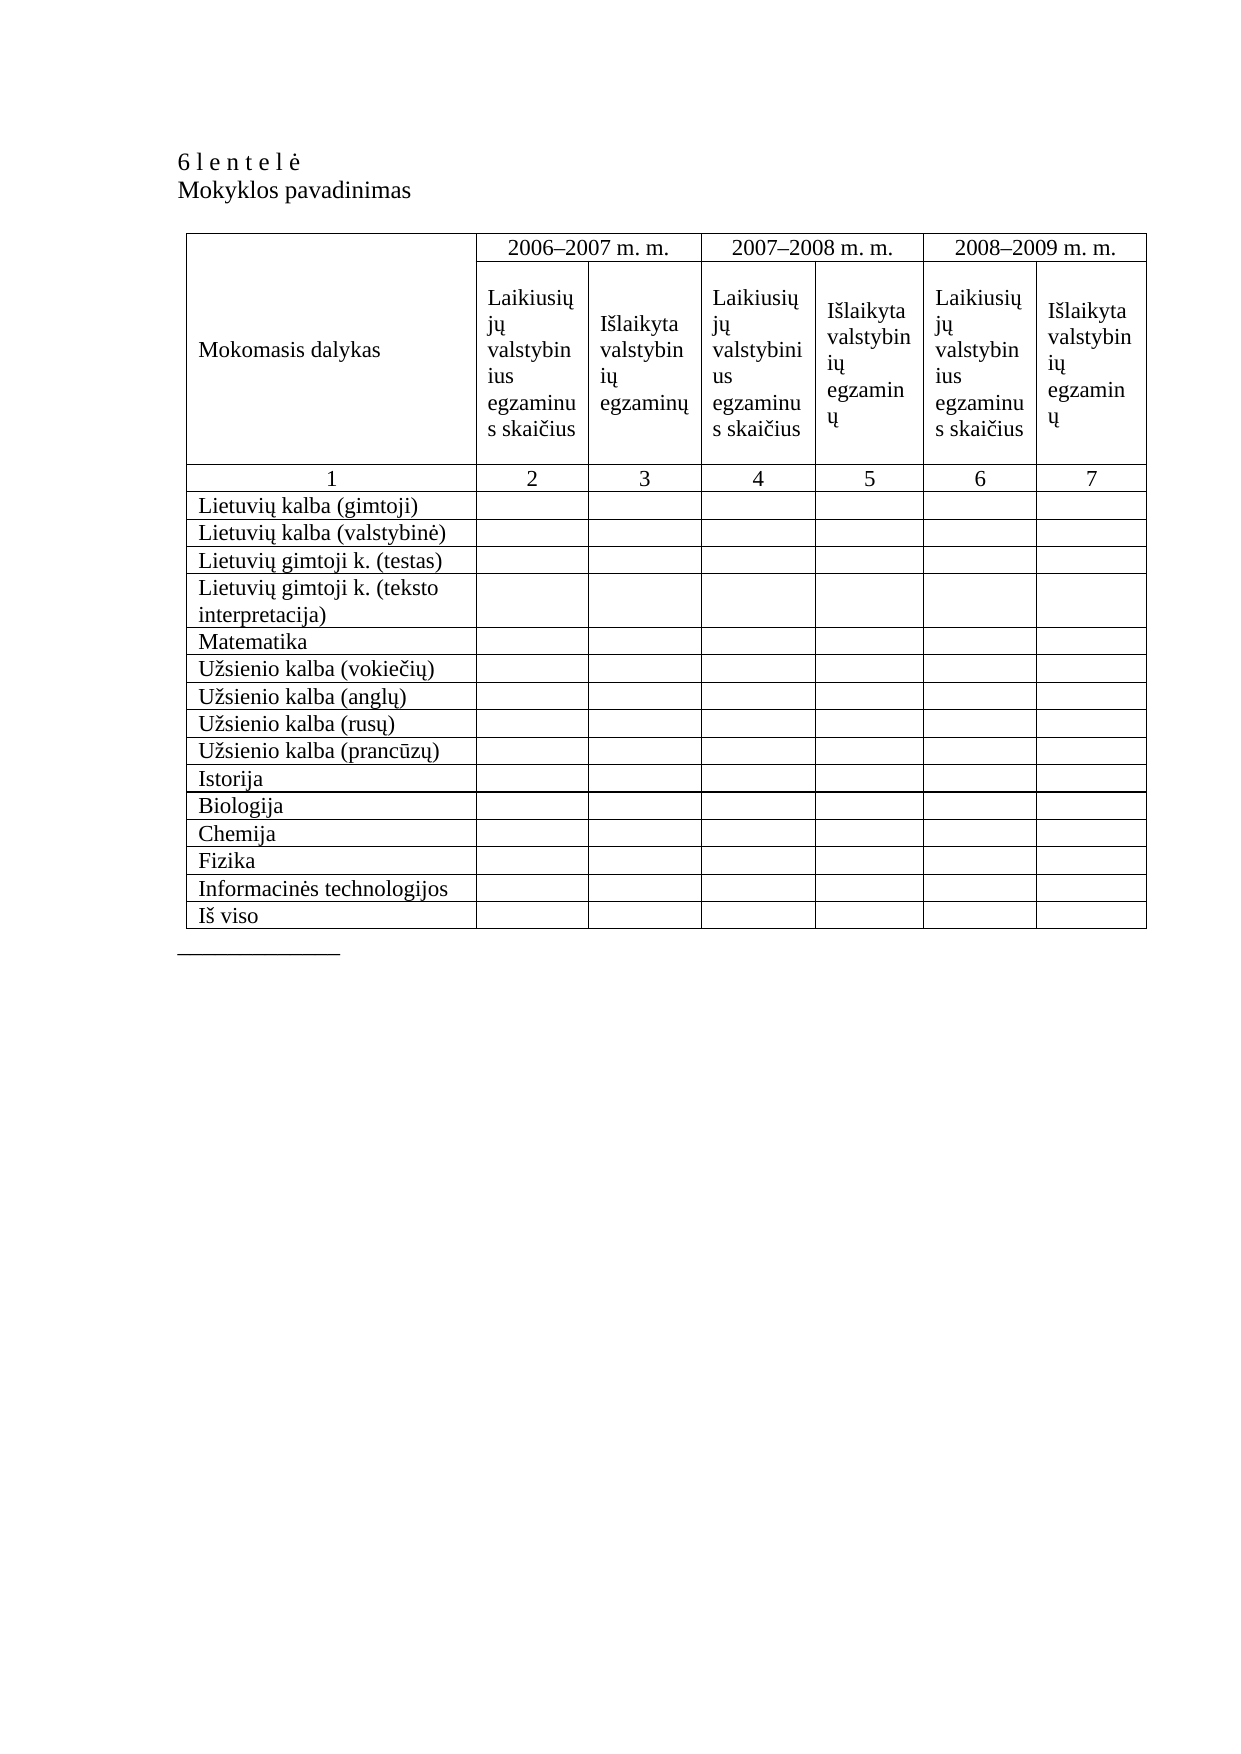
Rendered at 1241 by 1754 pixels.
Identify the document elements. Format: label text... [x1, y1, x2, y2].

table_cell [1037, 875, 1146, 901]
table_cell [477, 520, 588, 546]
table_cell [702, 902, 815, 928]
table_cell [924, 683, 1036, 709]
table_cell [702, 875, 815, 901]
table_cell [589, 520, 701, 546]
table_cell [1037, 492, 1146, 518]
table_cell [702, 820, 815, 846]
table_cell Istorija [187, 765, 476, 791]
table_cell Lietuvių gimtoji k. (testas) [187, 547, 476, 573]
table_cell [924, 765, 1036, 791]
table_cell [477, 683, 588, 709]
table_cell Išlaikyta valstybinių egzaminų [1037, 262, 1146, 464]
table_cell [1037, 683, 1146, 709]
table_cell 3 [589, 465, 701, 491]
table_cell [816, 820, 923, 846]
table_cell [816, 710, 923, 737]
table_cell [589, 655, 701, 682]
table_cell [924, 820, 1036, 846]
table_cell [1037, 710, 1146, 737]
table_cell [924, 738, 1036, 764]
table_cell [477, 492, 588, 518]
table_cell [477, 820, 588, 846]
table_cell [816, 655, 923, 682]
table_cell [589, 875, 701, 901]
table_cell [816, 875, 923, 901]
table_cell [589, 710, 701, 737]
table_cell [589, 902, 701, 928]
table_cell Užsienio kalba (prancūzų) [187, 738, 476, 764]
table_cell [702, 655, 815, 682]
table_cell [1037, 793, 1146, 819]
table_cell Lietuvių kalba (valstybinė) [187, 520, 476, 546]
table_cell [924, 710, 1036, 737]
table_cell [1037, 520, 1146, 546]
table_cell [816, 574, 923, 627]
table_cell [816, 520, 923, 546]
table_cell [1037, 547, 1146, 573]
table_cell Išlaikyta valstybinių egzaminų [816, 262, 923, 464]
table_cell [924, 875, 1036, 901]
table_cell [816, 847, 923, 873]
table_cell 4 [702, 465, 815, 491]
table_cell [816, 547, 923, 573]
table_cell [477, 765, 588, 791]
table_cell [589, 765, 701, 791]
table_cell [816, 492, 923, 518]
table_cell [589, 738, 701, 764]
table_cell Išlaikyta valstybinių egzaminų [589, 262, 701, 464]
table_cell [702, 547, 815, 573]
table_cell [589, 547, 701, 573]
table_cell Matematika [187, 628, 476, 654]
table_cell [477, 547, 588, 573]
table_cell [477, 738, 588, 764]
table_header 2008–2009 m. m. [924, 234, 1146, 261]
table_cell [924, 902, 1036, 928]
table_cell [924, 574, 1036, 627]
table_cell Chemija [187, 820, 476, 846]
table_cell [589, 492, 701, 518]
text Mokyklos pavadinimas [177, 176, 1122, 204]
table_cell [924, 520, 1036, 546]
table_header 2006–2007 m. m. [477, 234, 701, 261]
table_cell [477, 710, 588, 737]
table_cell [589, 628, 701, 654]
text 6 lentelė [177, 147, 1122, 176]
table_cell [924, 847, 1036, 873]
table_cell 1 [187, 465, 476, 491]
table_cell [477, 847, 588, 873]
table_cell 5 [816, 465, 923, 491]
table_cell [702, 793, 815, 819]
table_cell [816, 765, 923, 791]
table_cell [816, 902, 923, 928]
table_cell [477, 875, 588, 901]
table_cell [1037, 628, 1146, 654]
table_cell Laikiusiųjų valstybinius egzaminus skaičius [702, 262, 815, 464]
text _____________ [177, 929, 1122, 958]
table_cell [1037, 574, 1146, 627]
table_cell [924, 628, 1036, 654]
table_cell 6 [924, 465, 1036, 491]
table_cell Biologija [187, 793, 476, 819]
table_cell Fizika [187, 847, 476, 873]
table_cell [702, 574, 815, 627]
table_cell [1037, 847, 1146, 873]
table_cell Laikiusiųjų valstybinius egzaminus skaičius [477, 262, 588, 464]
table_cell [477, 793, 588, 819]
table_cell 7 [1037, 465, 1146, 491]
table_cell [1037, 902, 1146, 928]
table_cell [1037, 655, 1146, 682]
table_cell Užsienio kalba (vokiečių) [187, 655, 476, 682]
table_cell Užsienio kalba (rusų) [187, 710, 476, 737]
table_cell [702, 683, 815, 709]
table_cell [924, 547, 1036, 573]
table_cell [702, 738, 815, 764]
table_cell [477, 574, 588, 627]
table_cell [477, 628, 588, 654]
table_cell Lietuvių kalba (gimtoji) [187, 492, 476, 518]
table_cell [924, 655, 1036, 682]
table_cell [702, 847, 815, 873]
table_cell [702, 520, 815, 546]
table_cell 2 [477, 465, 588, 491]
table_cell [589, 820, 701, 846]
table_cell [702, 710, 815, 737]
table_cell Laikiusiųjų valstybinius egzaminus skaičius [924, 262, 1036, 464]
table_cell [589, 683, 701, 709]
table_cell [924, 492, 1036, 518]
table_cell [702, 492, 815, 518]
table_header 2007–2008 m. m. [702, 234, 923, 261]
table_cell [924, 793, 1036, 819]
table_cell [589, 574, 701, 627]
table_cell [1037, 765, 1146, 791]
table_cell [589, 793, 701, 819]
table_cell Lietuvių gimtoji k. (teksto interpretacija) [187, 574, 476, 627]
table_cell [816, 793, 923, 819]
table_cell [589, 847, 701, 873]
table_cell [816, 738, 923, 764]
table_cell Užsienio kalba (anglų) [187, 683, 476, 709]
table_cell [702, 628, 815, 654]
table_cell [477, 655, 588, 682]
table_cell [816, 628, 923, 654]
table_cell [702, 765, 815, 791]
table_cell Informacinės technologijos [187, 875, 476, 901]
table_cell [1037, 738, 1146, 764]
table_cell [816, 683, 923, 709]
table_cell [1037, 820, 1146, 846]
table_cell [477, 902, 588, 928]
table_header Mokomasis dalykas [187, 234, 476, 464]
table_cell Iš viso [187, 902, 476, 928]
